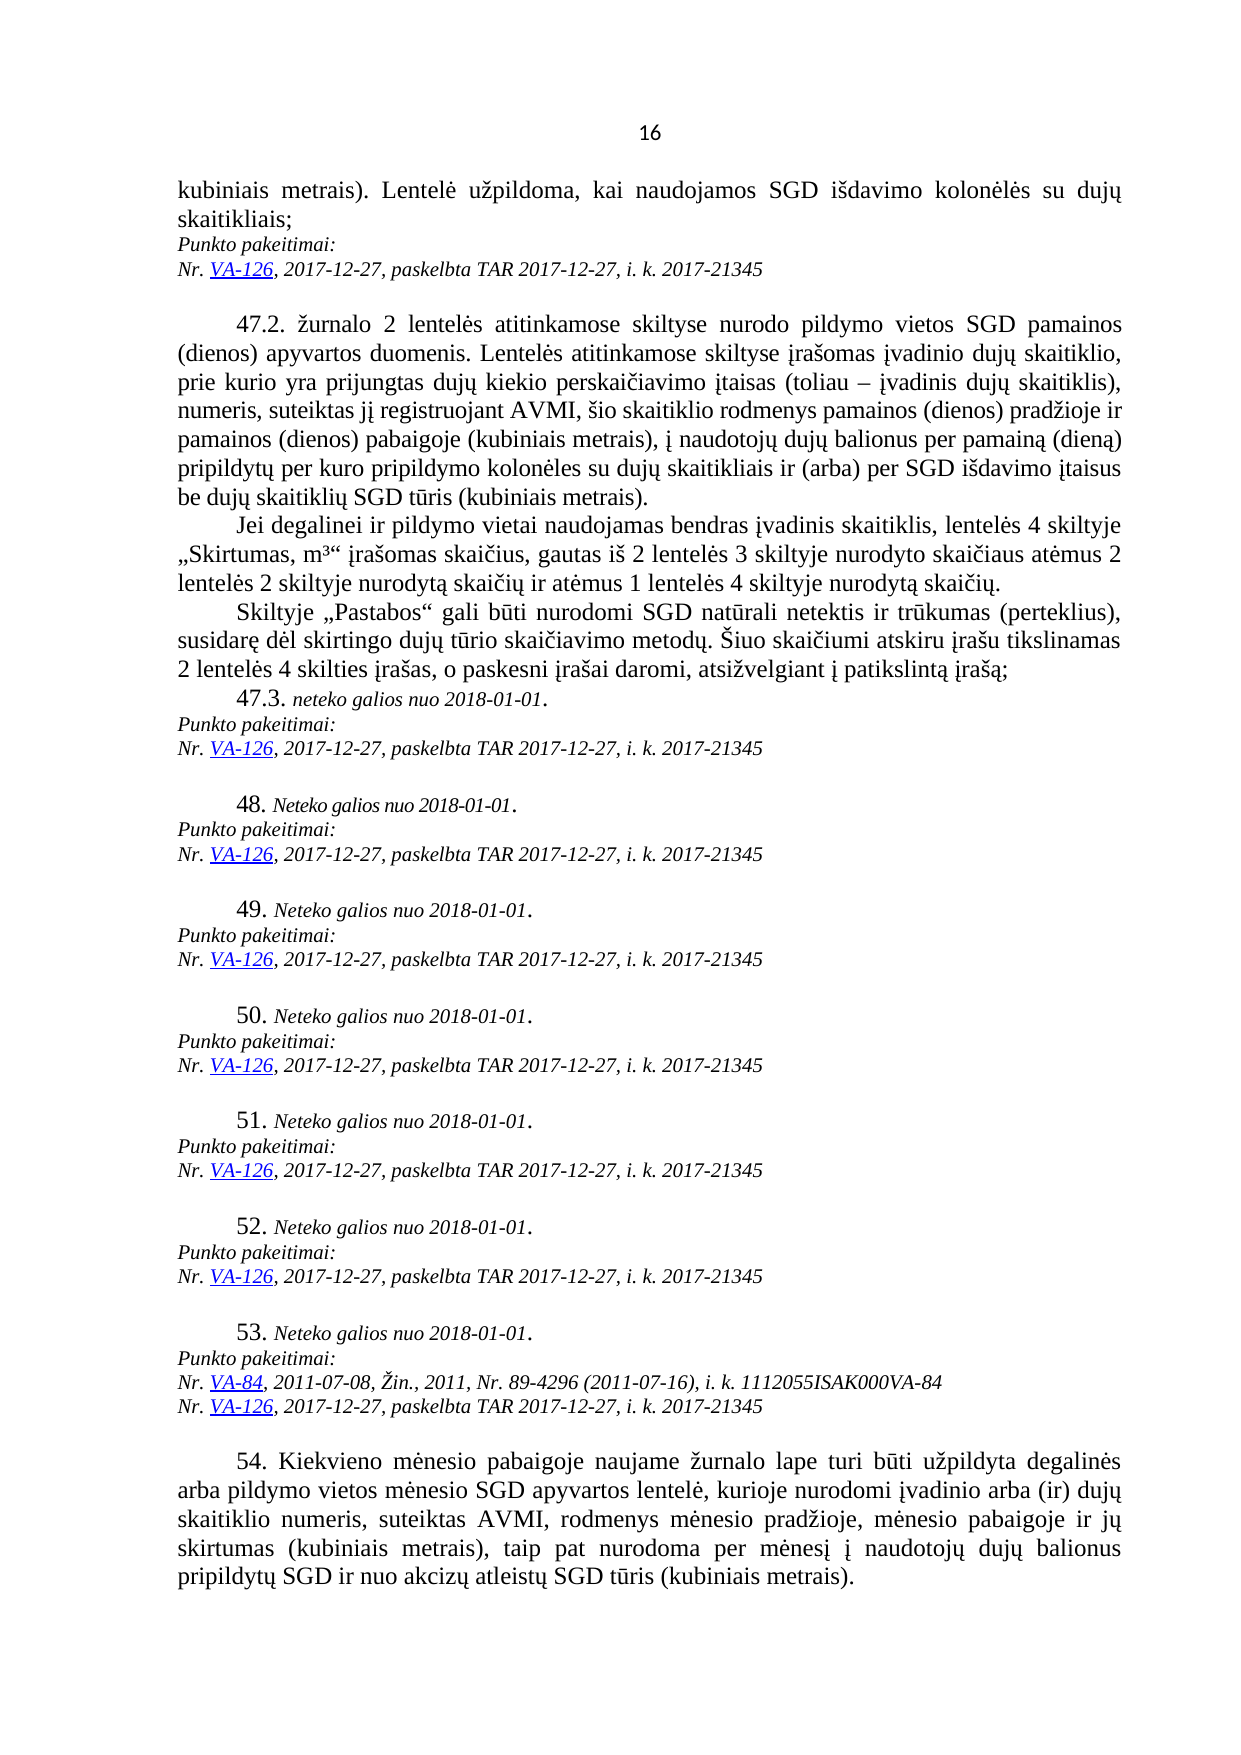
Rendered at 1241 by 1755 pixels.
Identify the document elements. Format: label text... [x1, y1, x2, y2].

text 53. Neteko galios nuo 2018-01-01. [177, 1317, 1122, 1346]
text Punkto pakeitimai: [177, 1346, 1122, 1369]
text Nr. VA-126, 2017-12-27, paskelbta TAR 2017-12-27, i. k. 2017-21345 [177, 256, 1122, 281]
text 48. Neteko galios nuo 2018-01-01. [177, 789, 1122, 817]
text Nr. VA-126, 2017-12-27, paskelbta TAR 2017-12-27, i. k. 2017-21345 [177, 736, 1122, 760]
text Skiltyje „Pastabos“ gali būti nurodomi SGD natūrali netektis ir trūkumas (perteklius), susidarę dėl skirtingo dujų tūrio skaičiavimo metodų. Šiuo skaičiumi atskiru įrašu tikslinamas 2 lentelės 4 skilties įrašas, o paskesni įrašai daromi, atsižvelgiant į patikslintą įrašą; [177, 597, 1122, 683]
text Nr. VA-126, 2017-12-27, paskelbta TAR 2017-12-27, i. k. 2017-21345 [177, 947, 1122, 971]
text Nr. VA-126, 2017-12-27, paskelbta TAR 2017-12-27, i. k. 2017-21345 [177, 1158, 1122, 1182]
text 51. Neteko galios nuo 2018-01-01. [177, 1106, 1122, 1134]
text 49. Neteko galios nuo 2018-01-01. [177, 894, 1122, 923]
text Nr. VA-126, 2017-12-27, paskelbta TAR 2017-12-27, i. k. 2017-21345 [177, 1394, 1122, 1418]
text Nr. VA-126, 2017-12-27, paskelbta TAR 2017-12-27, i. k. 2017-21345 [177, 841, 1122, 866]
text Punkto pakeitimai: [177, 1134, 1122, 1158]
text 54. Kiekvieno mėnesio pabaigoje naujame žurnalo lape turi būti užpildyta degalinės arba pildymo vietos mėnesio SGD apyvartos lentelė, kurioje nurodomi įvadinio arba (ir) dujų skaitiklio numeris, suteiktas AVMI, rodmenys mėnesio pradžioje, mėnesio pabaigoje ir jų skirtumas (kubiniais metrais), taip pat nurodoma per mėnesį į naudotojų dujų balionus pripildytų SGD ir nuo akcizų atleistų SGD tūris (kubiniais metrais). [177, 1446, 1122, 1590]
text 47.3. neteko galios nuo 2018-01-01. [177, 683, 1122, 712]
text Punkto pakeitimai: [177, 1029, 1122, 1053]
text Nr. VA-84, 2011-07-08, Žin., 2011, Nr. 89-4296 (2011-07-16), i. k. 1112055ISAK000VA-84 [177, 1369, 1122, 1394]
text kubiniais metrais). Lentelė užpildoma, kai naudojamos SGD išdavimo kolonėlės su dujų skaitikliais; [177, 175, 1122, 232]
text Jei degalinei ir pildymo vietai naudojamas bendras įvadinis skaitiklis, lentelės 4 skiltyje „Skirtumas, m³“ įrašomas skaičius, gautas iš 2 lentelės 3 skiltyje nurodyto skaičiaus atėmus 2 lentelės 2 skiltyje nurodytą skaičių ir atėmus 1 lentelės 4 skiltyje nurodytą skaičių. [177, 511, 1122, 597]
text Punkto pakeitimai: [177, 232, 1122, 256]
text 47.2. žurnalo 2 lentelės atitinkamose skiltyse nurodo pildymo vietos SGD pamainos (dienos) apyvartos duomenis. Lentelės atitinkamose skiltyse įrašomas įvadinio dujų skaitiklio, prie kurio yra prijungtas dujų kiekio perskaičiavimo įtaisas (toliau – įvadinis dujų skaitiklis), numeris, suteiktas jį registruojant AVMI, šio skaitiklio rodmenys pamainos (dienos) pradžioje ir pamainos (dienos) pabaigoje (kubiniais metrais), į naudotojų dujų balionus per pamainą (dieną) pripildytų per kuro pripildymo kolonėles su dujų skaitikliais ir (arba) per SGD išdavimo įtaisus be dujų skaitiklių SGD tūris (kubiniais metrais). [177, 309, 1122, 511]
text Punkto pakeitimai: [177, 923, 1122, 947]
text 50. Neteko galios nuo 2018-01-01. [177, 1000, 1122, 1029]
text 52. Neteko galios nuo 2018-01-01. [177, 1211, 1122, 1240]
text Nr. VA-126, 2017-12-27, paskelbta TAR 2017-12-27, i. k. 2017-21345 [177, 1053, 1122, 1077]
text Nr. VA-126, 2017-12-27, paskelbta TAR 2017-12-27, i. k. 2017-21345 [177, 1264, 1122, 1288]
text Punkto pakeitimai: [177, 712, 1122, 736]
text Punkto pakeitimai: [177, 1240, 1122, 1264]
text Punkto pakeitimai: [177, 817, 1122, 841]
